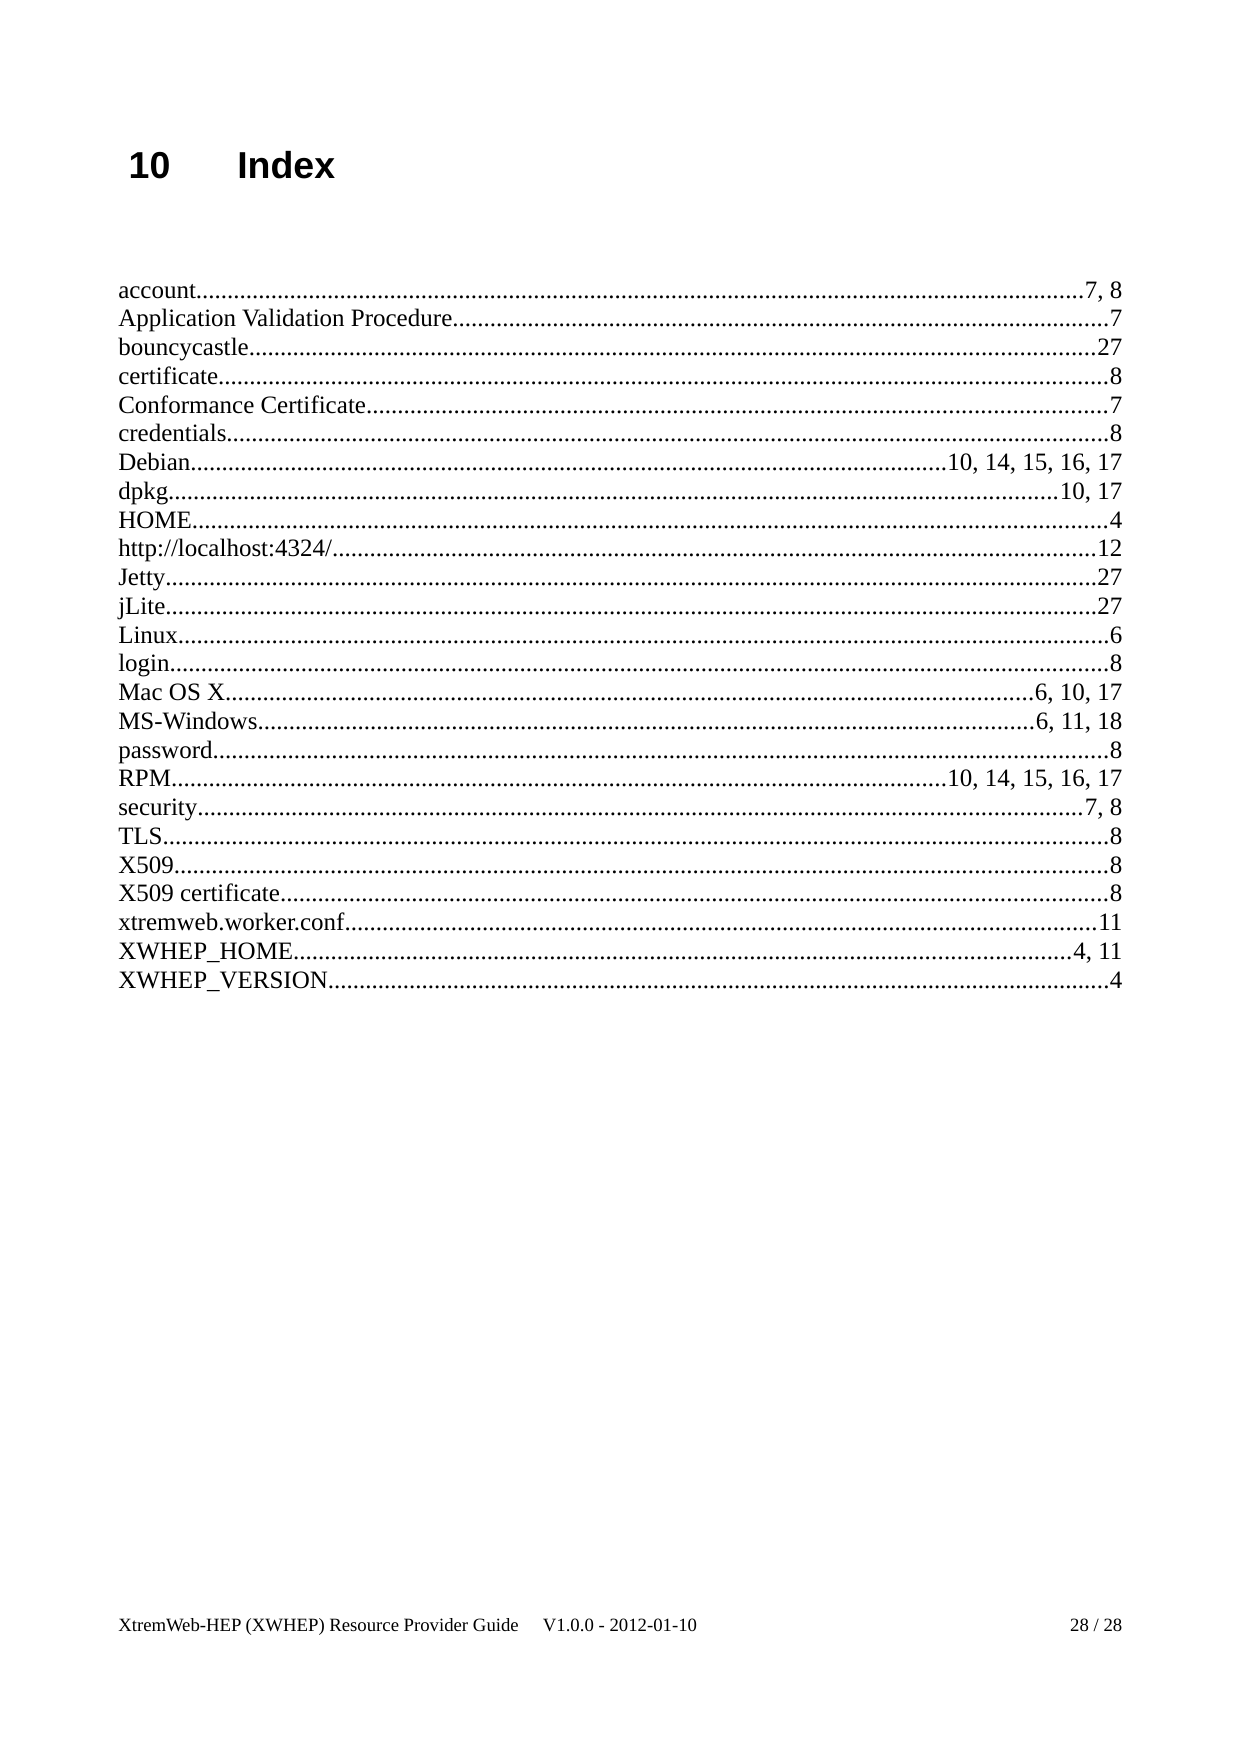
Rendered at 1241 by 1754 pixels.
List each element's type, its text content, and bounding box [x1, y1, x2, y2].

text Application Validation Procedure 7 [118, 303, 1122, 332]
text certificate 8 [118, 361, 1122, 390]
subtitle Index [118, 143, 1122, 186]
text account 7, 8 [118, 275, 1122, 303]
text Mac OS X 6, 10, 17 [118, 677, 1122, 706]
text security 7, 8 [118, 792, 1122, 821]
text X509 certificate 8 [118, 878, 1122, 907]
text RPM 10, 14, 15, 16, 17 [118, 763, 1122, 792]
text dpkg 10, 17 [118, 476, 1122, 505]
text XWHEP_HOME 4, 11 [118, 936, 1122, 965]
text login 8 [118, 648, 1122, 677]
text bouncycastle 27 [118, 332, 1122, 361]
text XWHEP_VERSION 4 [118, 965, 1122, 993]
text credentials 8 [118, 418, 1122, 447]
text X509 8 [118, 850, 1122, 878]
text password 8 [118, 735, 1122, 763]
text MS-Windows 6, 11, 18 [118, 706, 1122, 735]
text Debian 10, 14, 15, 16, 17 [118, 447, 1122, 476]
text HOME 4 [118, 505, 1122, 533]
text Jetty 27 [118, 562, 1122, 591]
text http://localhost:4324/ 12 [118, 533, 1122, 562]
text Conformance Certificate 7 [118, 390, 1122, 418]
text TLS 8 [118, 821, 1122, 850]
text xtremweb.worker.conf 11 [118, 907, 1122, 936]
text Linux 6 [118, 620, 1122, 648]
text jLite 27 [118, 591, 1122, 620]
